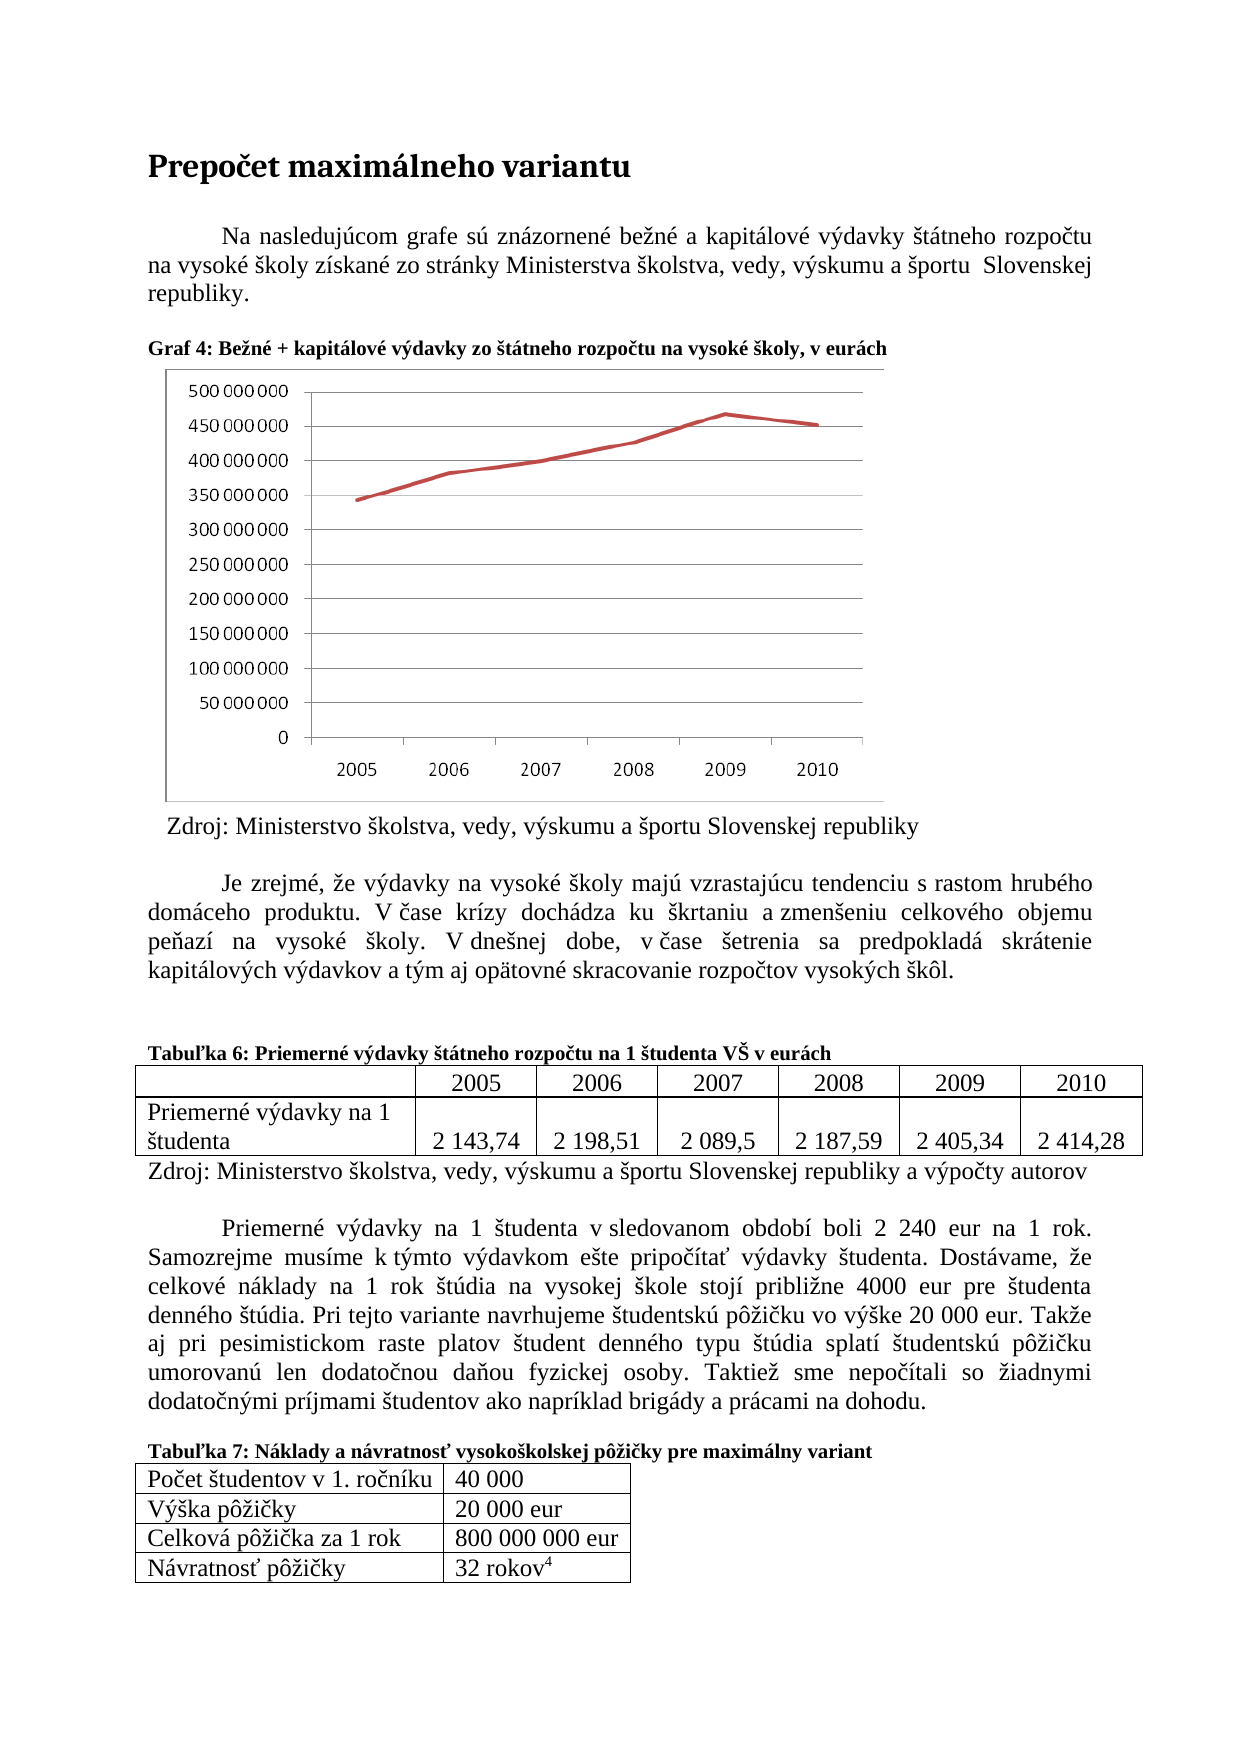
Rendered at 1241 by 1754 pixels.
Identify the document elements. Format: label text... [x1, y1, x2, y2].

text Je zrejmé, že výdavky na vysoké školy majú vzrastajúcu tendenciu s rastom hrubého domáceho produktu. V čase krízy dochádza ku škrtaniu a zmenšeniu celkového objemu peňazí na vysoké školy. V dnešnej dobe, v čase šetrenia sa predpokladá skrátenie kapitálových výdavkov a tým aj opätovné skracovanie rozpočtov vysokých škôl. [148, 868, 1093, 983]
table_header 2008 [779, 1066, 899, 1096]
table_header 2006 [537, 1066, 657, 1096]
text Tabuľka 6: Priemerné výdavky štátneho rozpočtu na 1 študenta VŠ v eurách [148, 1041, 1093, 1065]
picture [164, 369, 884, 802]
subtitle Prepočet maximálneho variantu [148, 148, 1093, 186]
text Zdroj: Ministerstvo školstva, vedy, výskumu a športu Slovenskej republiky [148, 811, 1093, 840]
table_header 40 000 [444, 1464, 630, 1493]
table_cell 2 405,34 [900, 1098, 1020, 1155]
table_header 2009 [900, 1066, 1020, 1096]
table_header [136, 1066, 415, 1096]
text Priemerné výdavky na 1 študenta v sledovanom období boli 2 240 eur na 1 rok. Samozrejme musíme k týmto výdavkom ešte pripočítať výdavky študenta. Dostávame, že celkové náklady na 1 rok štúdia na vysokej škole stojí približne 4000 eur pre študenta denného štúdia. Pri tejto variante navrhujeme študentskú pôžičku vo výške 20 000 eur. Takže aj pri pesimistickom raste platov študent denného typu štúdia splatí študentskú pôžičku umorovanú len dodatočnou daňou fyzickej osoby. Taktiež sme nepočítali so žiadnymi dodatočnými príjmami študentov ako napríklad brigády a prácami na dohodu. [148, 1213, 1093, 1415]
table_cell Priemerné výdavky na 1 študenta [136, 1098, 415, 1155]
table_cell Návratnosť pôžičky [136, 1553, 443, 1582]
text Na nasledujúcom grafe sú znázornené bežné a kapitálové výdavky štátneho rozpočtu na vysoké školy získané zo stránky Ministerstva školstva, vedy, výskumu a športu Slovenskej republiky. [148, 221, 1093, 307]
text Graf 2: Bežné + kapitálové výdavky zo štátneho rozpočtu na vysoké školy, v eurách [148, 336, 1093, 360]
text Tabuľka 7: Náklady a návratnosť vysokoškolskej pôžičky pre maximálny variant [148, 1439, 1093, 1463]
table_cell 32 rokov [444, 1553, 630, 1582]
table_cell 20 000 eur [444, 1494, 630, 1522]
table_cell 2 143,74 [416, 1098, 536, 1155]
table_header 2007 [658, 1066, 778, 1096]
table_cell Celková pôžička za 1 rok [136, 1524, 443, 1552]
table_cell 2 414,28 [1021, 1098, 1142, 1155]
table_cell Výška pôžičky [136, 1494, 443, 1522]
text Zdroj: Ministerstvo školstva, vedy, výskumu a športu Slovenskej republiky a výpočty autorov [148, 1156, 1093, 1185]
table_header 2005 [416, 1066, 536, 1096]
table_cell 2 198,51 [537, 1098, 657, 1155]
table_header Počet študentov v 1. ročníku [136, 1464, 443, 1493]
table_header 2010 [1021, 1066, 1142, 1096]
table_cell 800 000 000 eur [444, 1524, 630, 1552]
table_cell 2 187,59 [779, 1098, 899, 1155]
table_cell 2 089,5 [658, 1098, 778, 1155]
